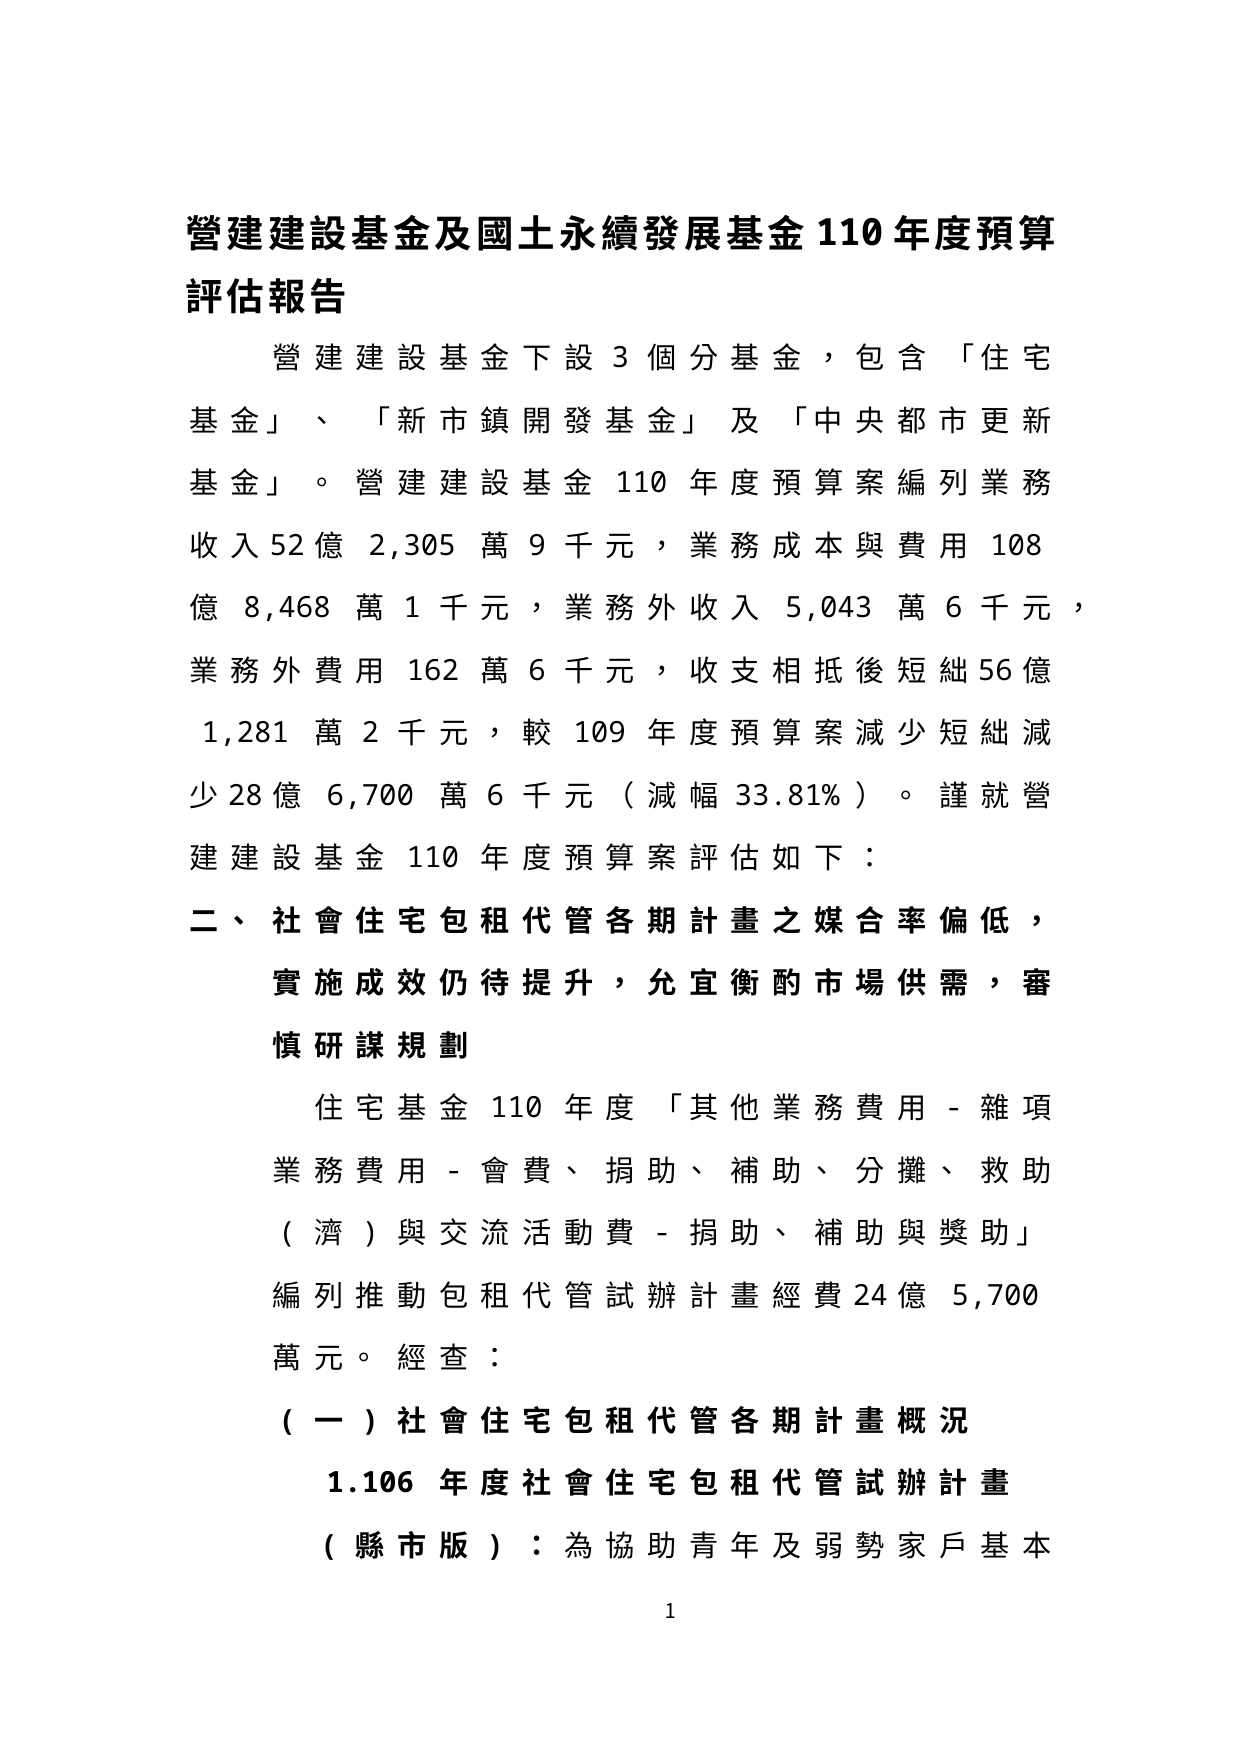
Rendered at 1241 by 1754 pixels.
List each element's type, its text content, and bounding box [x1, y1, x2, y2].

text 營建建設基金下設3個分基金，包含「住宅基金」、「新市鎮開發基金」及「中央都市更新基金」。營建建設基金110年度預算案編列業務收入52億2,305萬9千元，業務成本與費用108億8,468萬1千元，業務外收入5,043萬6千元，業務外費用162萬6千元，收支相抵後短絀56億1,281萬2千元，較109年度預算案減少短絀減少28億6,700萬6千元（減幅33.81%）。謹就營建建設基金110年度預算案評估如下： [183, 314, 1058, 877]
text 營建建設基金及國土永續發展基金110年度預算評估報告 [183, 189, 1058, 314]
text (一)社會住宅包租代管各期計畫概況 [242, 1377, 1058, 1439]
text 住宅基金110年度「其他業務費用-雜項業務費用-會費、捐助、補助、分攤、救助(濟)與交流活動費-捐助、補助與獎助」編列推動包租代管試辦計畫經費24億5,700萬元。經查： [242, 1064, 1058, 1377]
text 1.106年度社會住宅包租代管試辦計畫(縣市版)：為協助青年及弱勢家戶基本 [271, 1439, 1058, 1564]
text 二、社會住宅包租代管各期計畫之媒合率偏低，實施成效仍待提升，允宜衡酌市場供需，審慎研謀規劃 [183, 877, 1058, 1064]
